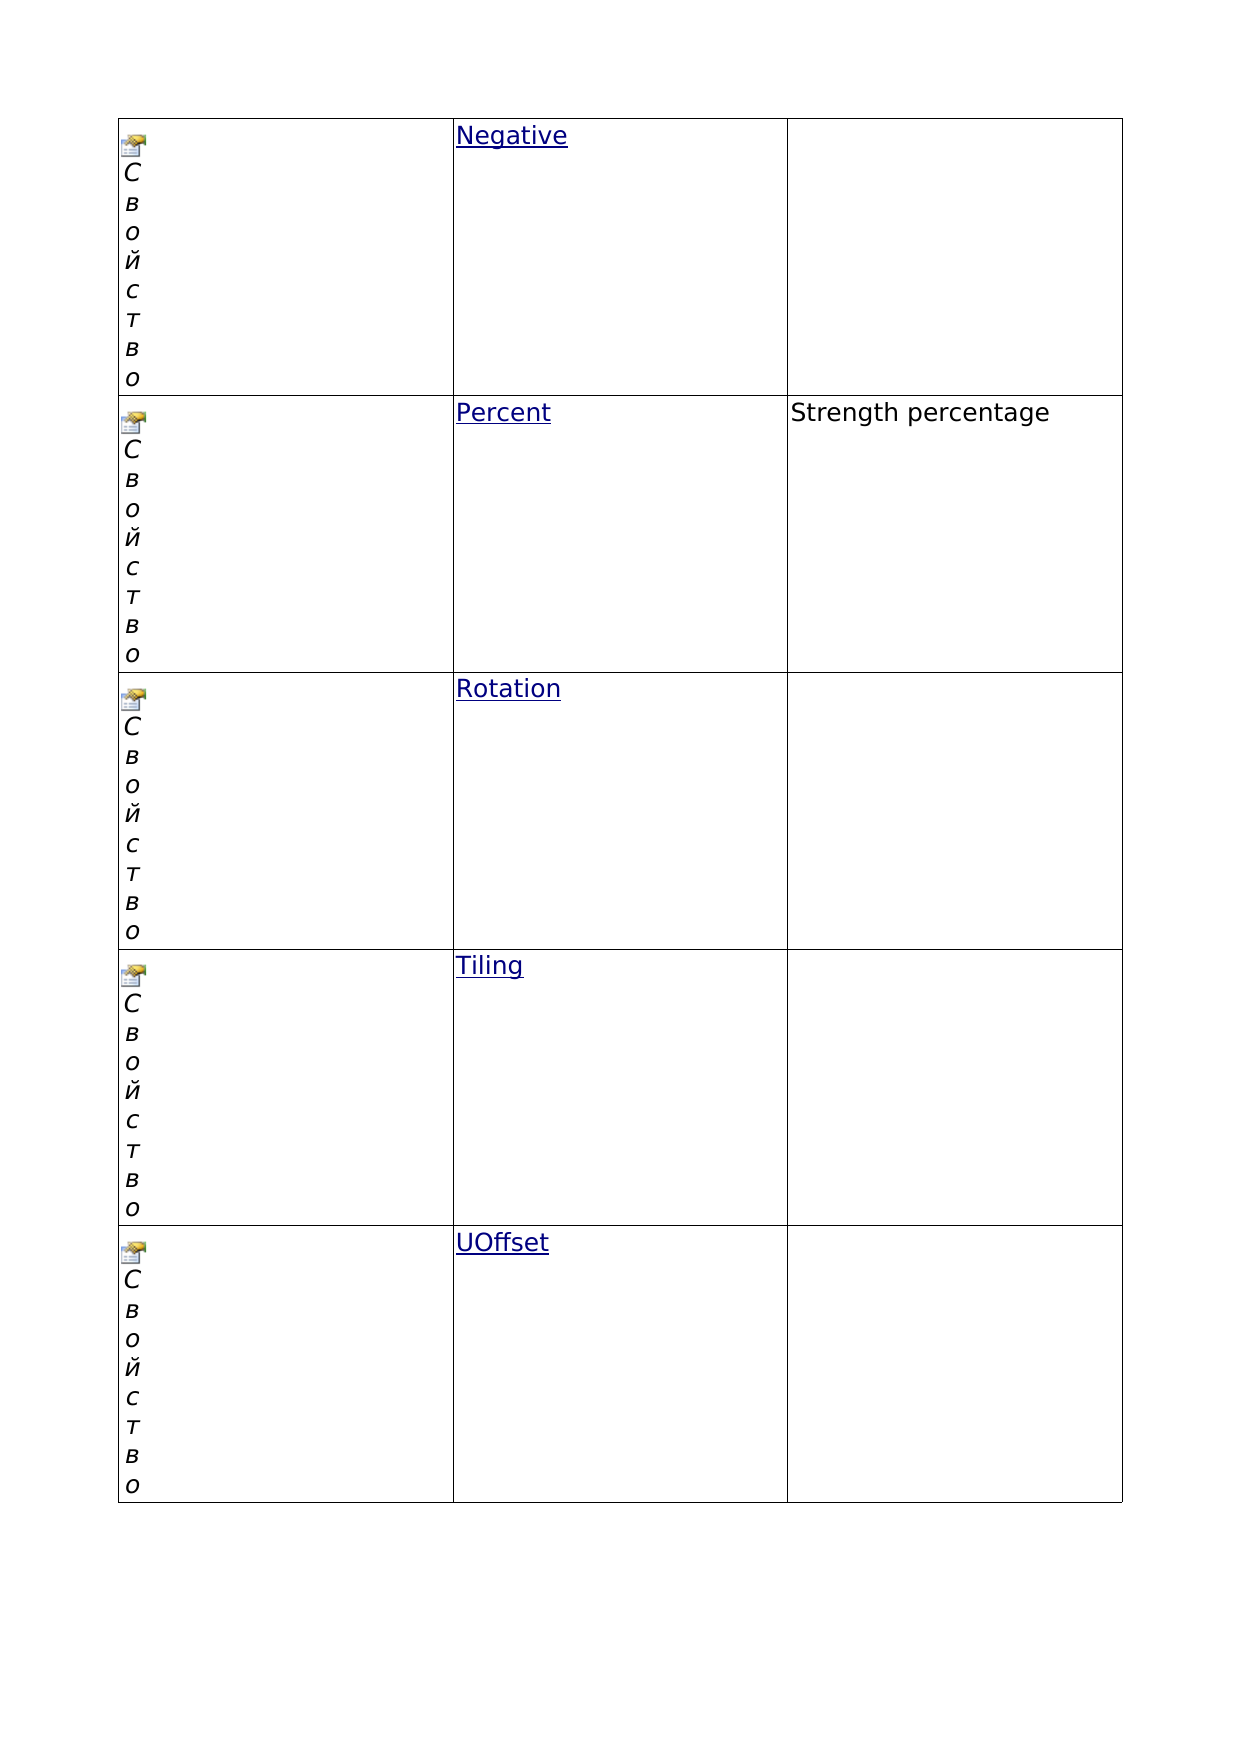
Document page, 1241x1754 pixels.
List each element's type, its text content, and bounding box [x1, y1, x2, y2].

table_cell UOffset [454, 1226, 787, 1502]
table_cell [119, 396, 453, 672]
table_cell [788, 950, 1122, 1225]
table_cell [788, 1226, 1122, 1502]
table_cell Negative [454, 119, 787, 395]
table_cell Tiling [454, 950, 787, 1225]
table_cell Strength percentage [788, 396, 1122, 672]
picture [121, 410, 147, 436]
table_cell [119, 673, 453, 948]
picture [121, 963, 147, 989]
table_cell [788, 119, 1122, 395]
table_cell [119, 1226, 453, 1502]
table_cell [119, 119, 453, 395]
table_cell Percent [454, 396, 787, 672]
table_cell Rotation [454, 673, 787, 948]
picture [121, 133, 147, 159]
picture [121, 687, 147, 713]
table_cell [119, 950, 453, 1225]
table_cell [788, 673, 1122, 948]
picture [121, 1240, 147, 1266]
